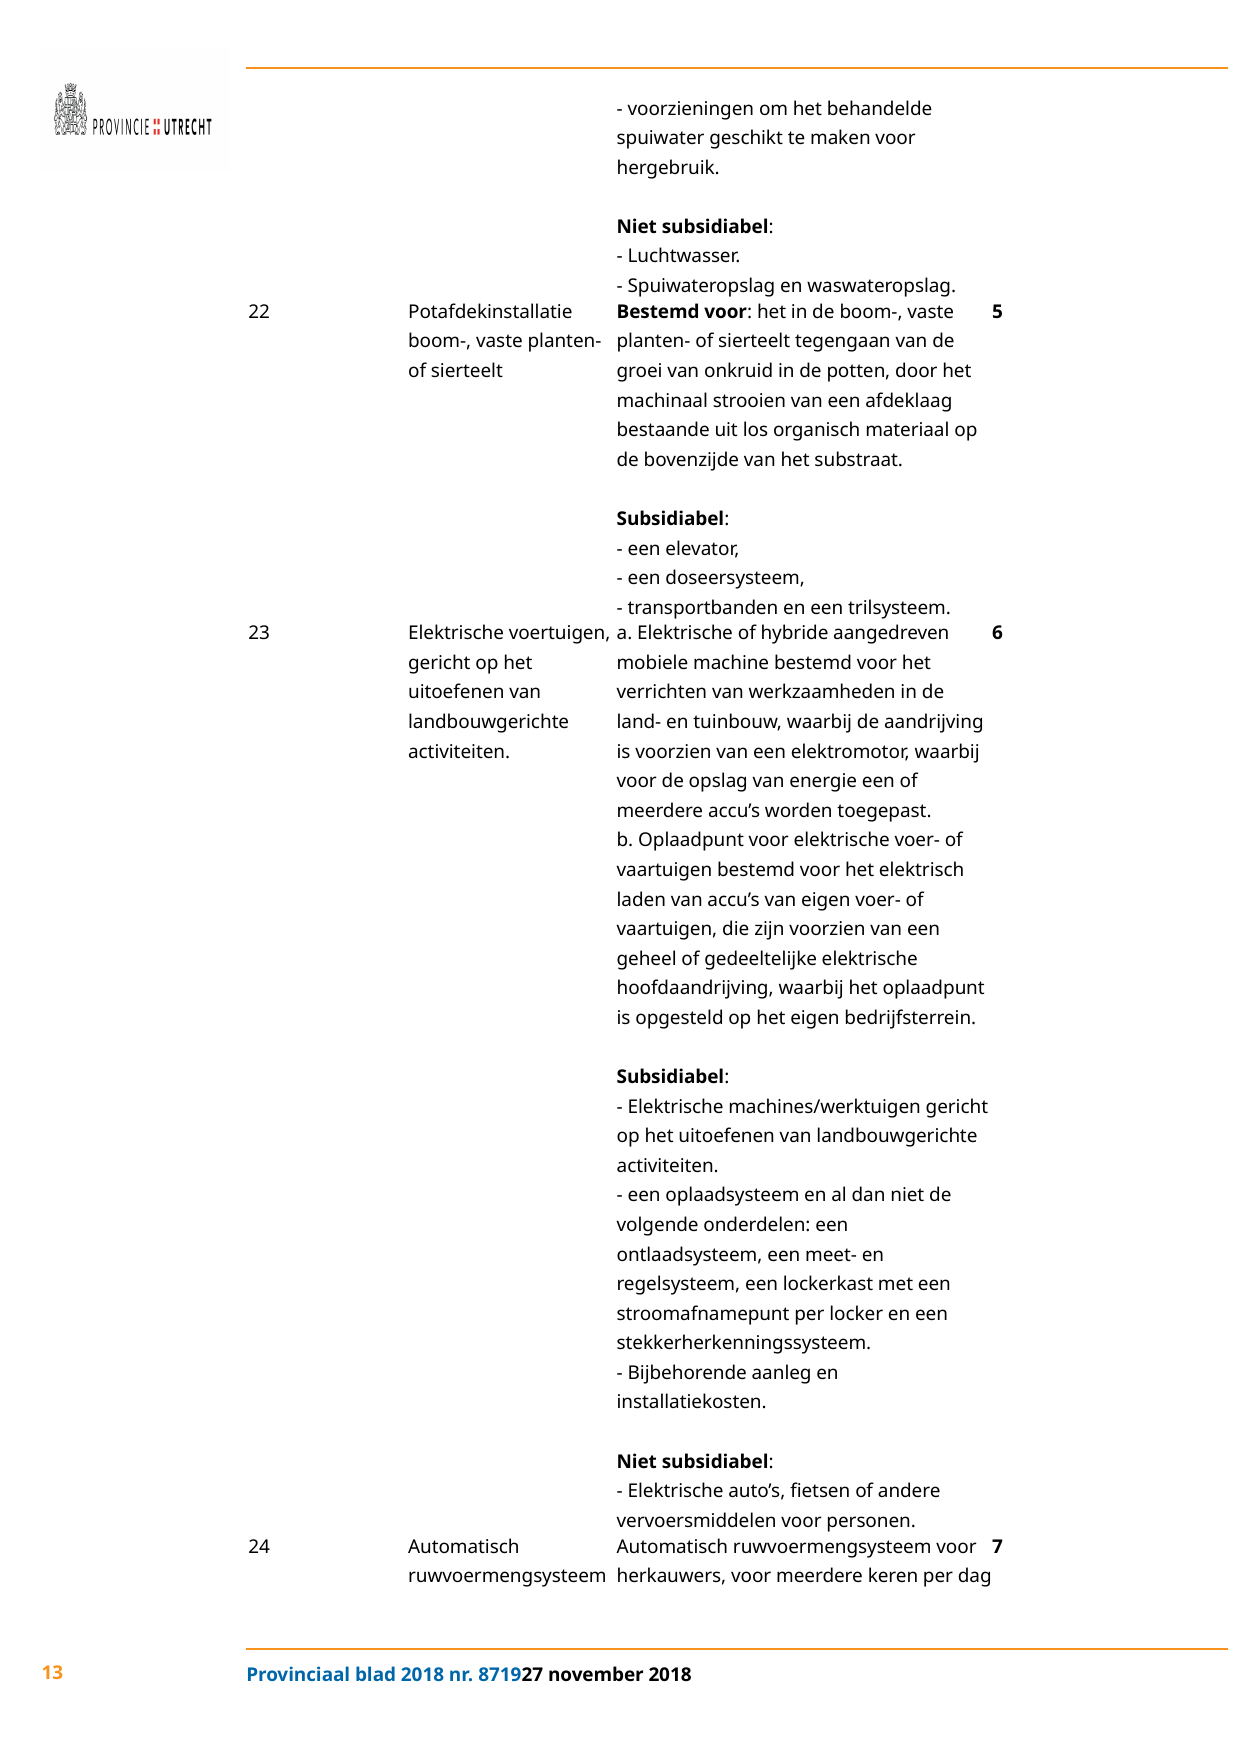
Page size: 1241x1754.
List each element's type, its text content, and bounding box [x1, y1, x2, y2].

table_cell Elektrische voertuigen, gericht op het uitoefenen van landbouwgerichte activiteiten. [408, 620, 616, 1533]
table_cell a. Elektrische of hybride aangedreven mobiele machine bestemd voor het verrichten van werkzaamheden in de land- en tuinbouw, waarbij de aandrijving is voorzien van een elektromotor, waarbij voor de opslag van energie een of meerdere accu’s worden toegepast. b. Oplaadpunt voor elektrische voer- of vaartuigen bestemd voor het elektrisch laden van accu’s van eigen voer- of vaartuigen, die zijn voorzien van een geheel of gedeeltelijke elektrische hoofdaandrijving, waarbij het oplaadpunt is opgesteld op het eigen bedrijfsterrein. Subsidiabel: - Elektrische machines/werktuigen gericht op het uitoefenen van landbouwgerichte activiteiten. - een oplaadsysteem en al dan niet de volgende onderdelen: een ontlaadsysteem, een meet- en regelsysteem, een lockerkast met een stroomafnamepunt per locker en een stekkerherkenningssysteem. - Bijbehorende aanleg en installatiekosten. Niet subsidiabel: - Elektrische auto’s, fietsen of andere vervoersmiddelen voor personen. [616, 620, 992, 1533]
table_cell 6 [992, 620, 1152, 1533]
table_cell Automatisch ruwvoermengsysteem [408, 1533, 616, 1588]
table_cell 7 [992, 1533, 1152, 1588]
table_cell Automatisch ruwvoermengsysteem voor herkauwers, voor meerdere keren per dag [616, 1533, 992, 1588]
table_cell 5 [992, 298, 1152, 619]
table_cell 23 [248, 620, 408, 1533]
table_cell Potafdekinstallatie boom-, vaste planten- of sierteelt [408, 298, 616, 619]
table_cell [992, 95, 1152, 298]
table_cell - voorzieningen om het behandelde spuiwater geschikt te maken voor hergebruik. Niet subsidiabel: - Luchtwasser. - Spuiwateropslag en waswateropslag. [616, 95, 992, 298]
table_cell [408, 95, 616, 298]
table_cell Bestemd voor: het in de boom-, vaste planten- of sierteelt tegengaan van de groei van onkruid in de potten, door het machinaal strooien van een afdeklaag bestaande uit los organisch materiaal op de bovenzijde van het substraat. Subsidiabel: - een elevator, - een doseersysteem, - transportbanden en een trilsysteem. [616, 298, 992, 619]
table_cell 22 [248, 298, 408, 619]
table_cell [248, 95, 408, 298]
picture [41, 47, 231, 172]
table_cell 24 [248, 1533, 408, 1588]
